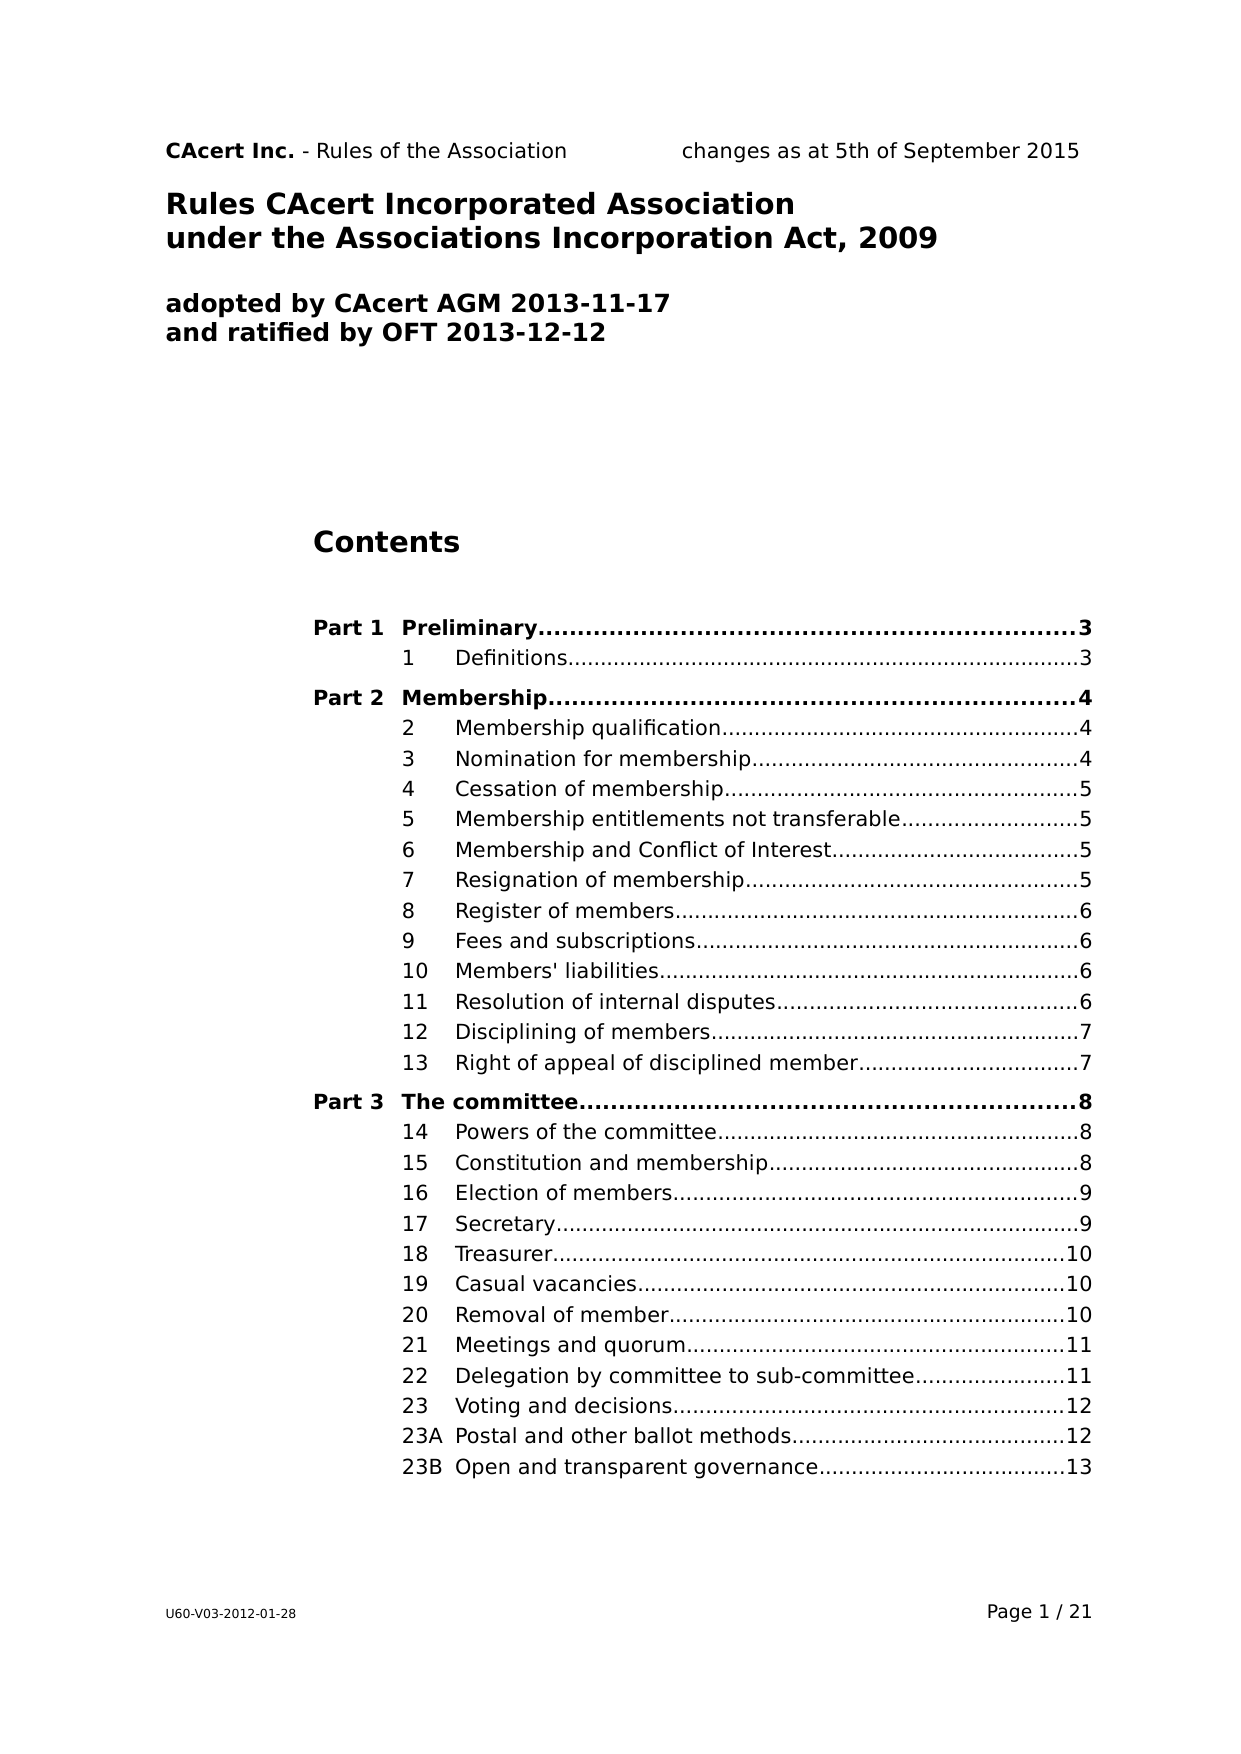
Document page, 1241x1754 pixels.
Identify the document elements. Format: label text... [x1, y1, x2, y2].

text Part 1 Preliminary 3 [313, 616, 1093, 640]
text 14 Powers of the committee 8 [402, 1120, 1093, 1145]
text 23 Voting and decisions 12 [402, 1394, 1093, 1418]
text 19 Casual vacancies 10 [402, 1272, 1093, 1297]
text 20 Removal of member 10 [402, 1303, 1093, 1327]
text 12 Disciplining of members 7 [402, 1020, 1093, 1045]
text 5 Membership entitlements not transferable 5 [402, 807, 1093, 832]
text 16 Election of members 9 [402, 1181, 1093, 1206]
text 15 Constitution and membership 8 [402, 1151, 1093, 1175]
text 4 Cessation of membership 5 [402, 777, 1093, 801]
text 1 Definitions 3 [402, 646, 1093, 671]
text 21 Meetings and quorum 11 [402, 1333, 1093, 1358]
text 23A Postal and other ballot methods 12 [402, 1424, 1093, 1449]
text 23B Open and transparent governance 13 [402, 1455, 1093, 1479]
text 17 Secretary 9 [402, 1212, 1093, 1236]
text 3 Nomination for membership 4 [402, 746, 1093, 771]
text 8 Register of members 6 [402, 898, 1093, 923]
text 2 Membership qualification 4 [402, 716, 1093, 741]
text Part 2 Membership 4 [313, 686, 1093, 710]
text 7 Resignation of membership 5 [402, 868, 1093, 893]
text 18 Treasurer 10 [402, 1242, 1093, 1266]
subtitle Contents [313, 526, 1093, 560]
text 22 Delegation by committee to sub-committee 11 [402, 1364, 1093, 1388]
text 9 Fees and subscriptions 6 [402, 929, 1093, 953]
text 11 Resolution of internal disputes 6 [402, 990, 1093, 1014]
text 6 Membership and Conflict of Interest 5 [402, 838, 1093, 862]
text 13 Right of appeal of disciplined member 7 [402, 1051, 1093, 1075]
text 10 Members' liabilities 6 [402, 959, 1093, 984]
text Part 3 The committee 8 [313, 1090, 1093, 1114]
